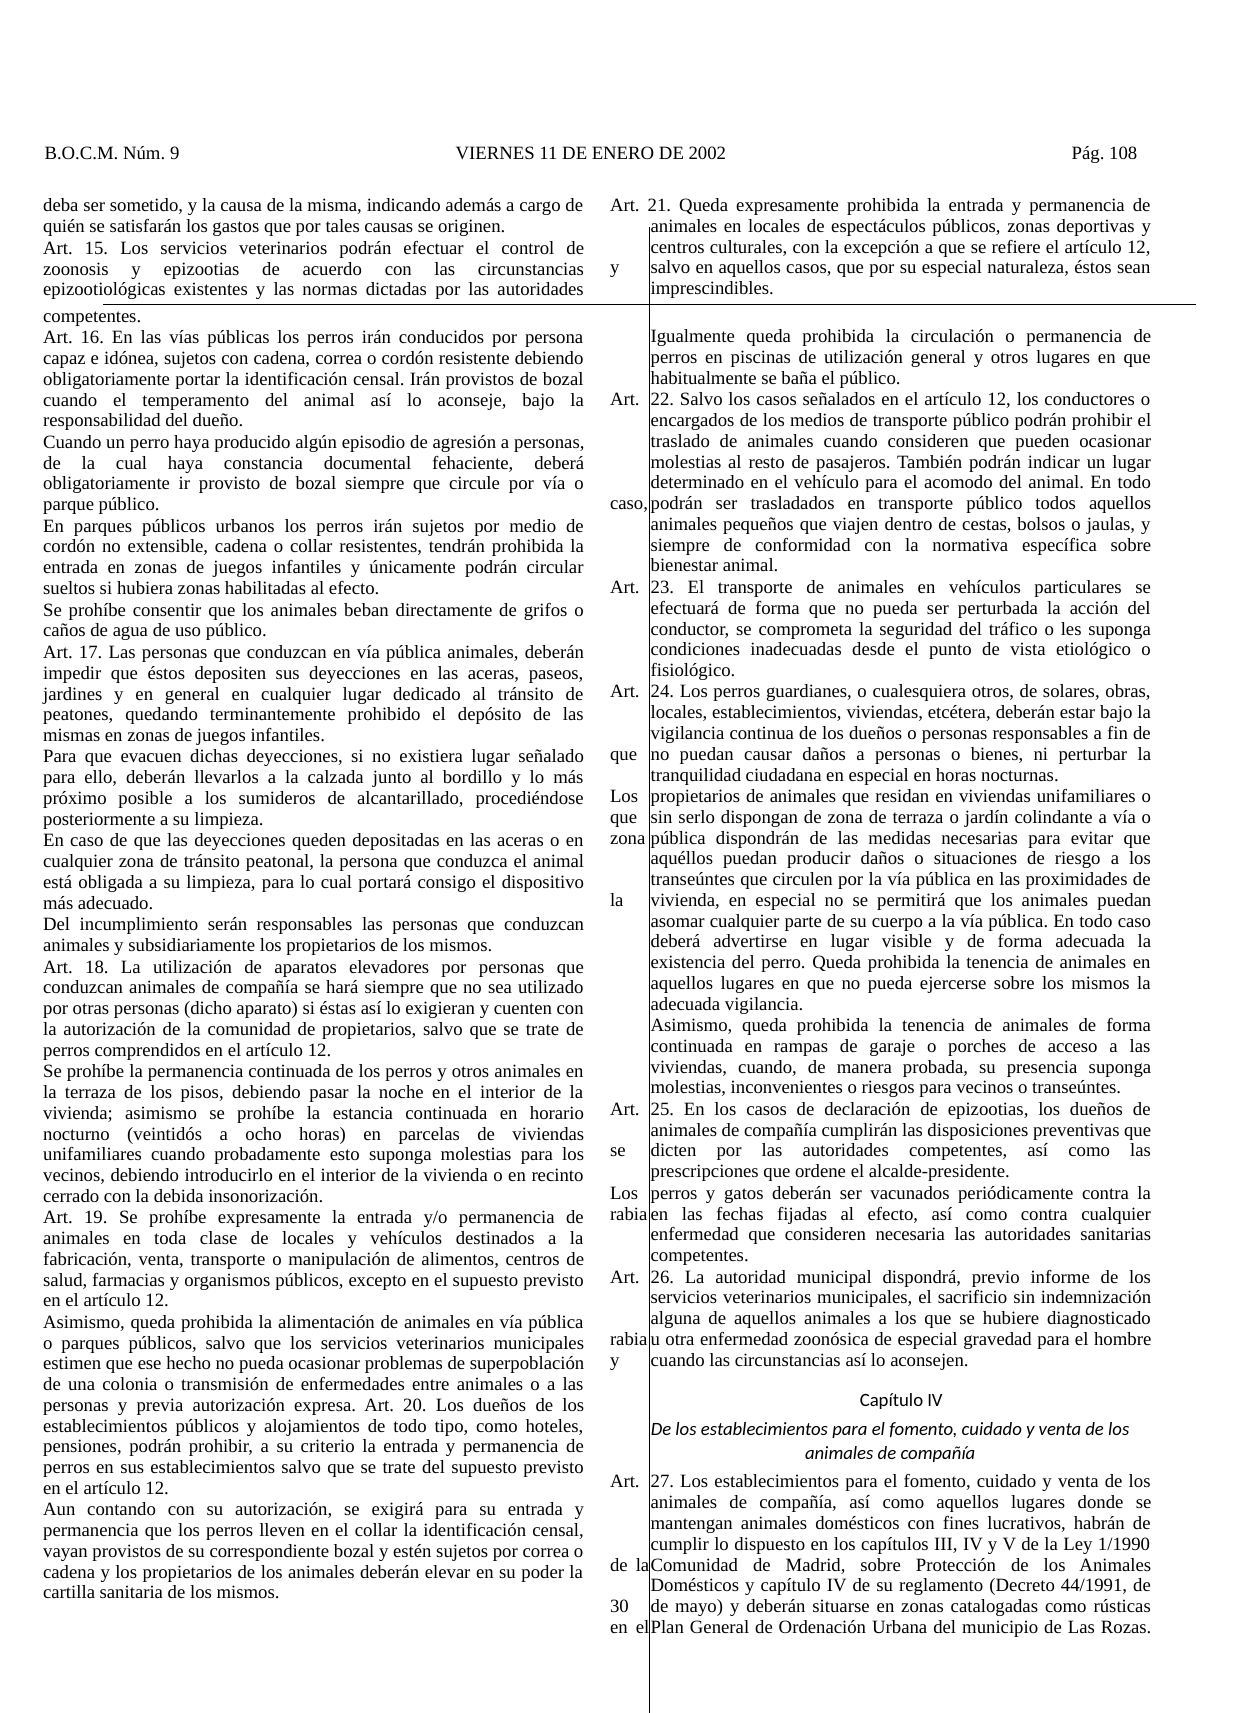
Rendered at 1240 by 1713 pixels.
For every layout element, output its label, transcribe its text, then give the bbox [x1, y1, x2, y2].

text 23. El transporte de animales en vehículos particulares se efectuará de forma que no pueda ser perturbada la acción del conductor, se comprometa la seguridad del tráfico o les suponga condiciones inadecuadas desde el punto de vista etiológico o fisiológico. [650, 577, 1152, 680]
text Se prohíbe la permanencia continuada de los perros y otros animales en la terraza de los pisos, debiendo pasar la noche en el interior de la vivienda; asimismo se prohíbe la estancia continuada en horario nocturno (veintidós a ocho horas) en parcelas de viviendas unifamiliares cuando probadamente esto suponga molestias para los vecinos, debiendo introducirlo en el interior de la vivienda o en recinto cerrado con la debida insonorización. [43, 1061, 585, 1206]
text [610, 305, 649, 388]
text Igualmente queda prohibida la circulación o permanencia de perros en piscinas de utilización general y otros lugares en que habitualmente se baña el público. [650, 305, 1152, 388]
text Aun contando con su autorización, se exigirá para su entrada y permanencia que los perros lleven en el collar la identificación censal, vayan provistos de su correspondiente bozal y estén sujetos por correa o cadena y los propietarios de los animales deberán elevar en su poder la cartilla sanitaria de los mismos. [43, 1499, 585, 1603]
text Art. 24. Los perros guardianes, o cualesquiera otros, de solares, obras, locales, establecimientos, viviendas, etcétera, deberán estar bajo la vigilancia continua de los dueños o personas responsables a fin de que no puedan causar daños a personas o bienes, ni perturbar la tranquilidad ciudadana en especial en horas nocturnas. [650, 681, 1152, 785]
text Cuando un perro haya producido algún episodio de agresión a personas, de la cual haya constancia documental fehaciente, deberá obligatoriamente ir provisto de bozal siempre que circule por vía o parque público. [43, 432, 585, 514]
text En parques públicos urbanos los perros irán sujetos por medio de cordón no extensible, cadena o collar resistentes, tendrán prohibida la entrada en zonas de juegos infantiles y únicamente podrán circular sueltos si hubiera zonas habilitadas al efecto. [43, 516, 585, 598]
text Art. 19. Se prohíbe expresamente la entrada y/o permanencia de animales en toda clase de locales y vehículos destinados a la fabricación, venta, transporte o manipulación de alimentos, centros de salud, farmacias y organismos públicos, excepto en el supuesto previsto en el artículo 12. [43, 1207, 585, 1311]
text Los perros y gatos deberán ser vacunados periódicamente contra la rabia en las fechas fijadas al efecto, así como contra cualquier enfermedad que consideren necesaria las autoridades sanitarias competentes. [650, 1183, 1152, 1266]
subtitle De los establecimientos para el fomento, cuidado y venta de los animales de compañía [650, 1417, 1132, 1464]
text Art. 21. Queda expresamente prohibida la entrada y permanencia de animales en locales de espectáculos públicos, zonas deportivas y centros culturales, con la excepción a que se refiere el artículo 12, y salvo en aquellos casos, que por su especial naturaleza, éstos sean imprescindibles. [610, 195, 1152, 299]
text Art. 16. En las vías públicas los perros irán conducidos por persona capaz e idónea, sujetos con cadena, correa o cordón resistente debiendo obligatoriamente portar la identificación censal. Irán provistos de bozal cuando el temperamento del animal así lo aconseje, bajo la responsabilidad del dueño. [43, 327, 585, 431]
text Art. [610, 577, 649, 680]
text Art. 18. La utilización de aparatos elevadores por personas que conduzcan animales de compañía se hará siempre que no sea utilizado por otras personas (dicho aparato) si éstas así lo exigieran y cuenten con la autorización de la comunidad de propietarios, salvo que se trate de perros comprendidos en el artículo 12. [43, 957, 585, 1060]
text Art. 25. En los casos de declaración de epizootias, los dueños de animales de compañía cumplirán las disposiciones preventivas que se dicten por las autoridades competentes, así como las prescripciones que ordene el alcalde-presidente. [650, 1099, 1152, 1182]
text Art. 26. La autoridad municipal dispondrá, previo informe de los servicios veterinarios municipales, el sacrificio sin indemnización alguna de aquellos animales a los que se hubiere diagnosticado rabia u otra enfermedad zoonósica de especial gravedad para el hombre y cuando las circunstancias así lo aconsejen. [650, 1267, 1152, 1370]
text Capítulo IV [650, 1388, 1152, 1411]
text Se prohíbe consentir que los animales beban directamente de grifos o caños de agua de uso público. [43, 599, 585, 641]
text Asimismo, queda prohibida la tenencia de animales de forma continuada en rampas de garaje o porches de acceso a las viviendas, cuando, de manera probada, su presencia suponga molestias, inconvenientes o riesgos para vecinos o transeúntes. [650, 1015, 1152, 1098]
text Art. 15. Los servicios veterinarios podrán efectuar el control de zoonosis y epizootias de acuerdo con las circunstancias epizootiológicas existentes y las normas dictadas por las autoridades competentes. [43, 238, 585, 326]
text Para que evacuen dichas deyecciones, si no existiera lugar señalado para ello, deberán llevarlos a la calzada junto al bordillo y lo más próximo posible a los sumideros de alcantarillado, procediéndose posteriormente a su limpieza. [43, 746, 585, 829]
text Los propietarios de animales que residan en viviendas unifamiliares o que sin serlo dispongan de zona de terraza o jardín colindante a vía o zona pública dispondrán de las medidas necesarias para evitar que aquéllos puedan producir daños o situaciones de riesgo a los transeúntes que circulen por la vía pública en las proximidades de la vivienda, en especial no se permitirá que los animales puedan asomar cualquier parte de su cuerpo a la vía pública. En todo caso deberá advertirse en lugar visible y de forma adecuada la existencia del perro. Queda prohibida la tenencia de animales en aquellos lugares en que no pueda ejercerse sobre los mismos la adecuada vigilancia. [650, 786, 1152, 1014]
text Del incumplimiento serán responsables las personas que conduzcan animales y subsidiariamente los propietarios de los mismos. [43, 914, 585, 956]
text deba ser sometido, y la causa de la misma, indicando además a cargo de quién se satisfarán los gastos que por tales causas se originen. [43, 195, 585, 237]
text Art. 22. Salvo los casos señalados en el artículo 12, los conductores o encargados de los medios de transporte público podrán prohibir el traslado de animales cuando consideren que pueden ocasionar molestias al resto de pasajeros. También podrán indicar un lugar determinado en el vehículo para el acomodo del animal. En todo caso, podrán ser trasladados en transporte público todos aquellos animales pequeños que viajen dentro de cestas, bolsos o jaulas, y siempre de conformidad con la normativa específica sobre bienestar animal. [650, 389, 1152, 576]
text Art. 27. Los establecimientos para el fomento, cuidado y venta de los animales de compañía, así como aquellos lugares donde se mantengan animales domésticos con fines lucrativos, habrán de cumplir lo dispuesto en los capítulos III, IV y V de la Ley 1/1990 de la Comunidad de Madrid, sobre Protección de los Animales Domésticos y capítulo IV de su reglamento (Decreto 44/1991, de 30 de mayo) y deberán situarse en zonas catalogadas como rústicas en el Plan General de Ordenación Urbana del municipio de Las Rozas. Los establecimientos de venta de animales silvestres ampliarán además lo dispuesto en el artículo 27 de la Ley 2/1991, de 14 de febrero, para Protección y Regulación de la Fauna y Flora Silvestres de la Comunidad de Madrid. [650, 1471, 1152, 1637]
text En caso de que las deyecciones queden depositadas en las aceras o en cualquier zona de tránsito peatonal, la persona que conduzca el animal está obligada a su limpieza, para lo cual portará consigo el dispositivo más adecuado. [43, 830, 585, 913]
text [611, 1388, 649, 1411]
text Art. 17. Las personas que conduzcan en vía pública animales, deberán impedir que éstos depositen sus deyecciones en las aceras, paseos, jardines y en general en cualquier lugar dedicado al tránsito de peatones, quedando terminantemente prohibido el depósito de las mismas en zonas de juegos infantiles. [43, 642, 585, 745]
text Asimismo, queda prohibida la alimentación de animales en vía pública o parques públicos, salvo que los servicios veterinarios municipales estimen que ese hecho no pueda ocasionar problemas de superpoblación de una colonia o transmisión de enfermedades entre animales o a las personas y previa autorización expresa. Art. 20. Los dueños de los establecimientos públicos y alojamientos de todo tipo, como hoteles, pensiones, podrán prohibir, a su criterio la entrada y permanencia de perros en sus establecimientos salvo que se trate del supuesto previsto en el artículo 12. [43, 1312, 585, 1498]
